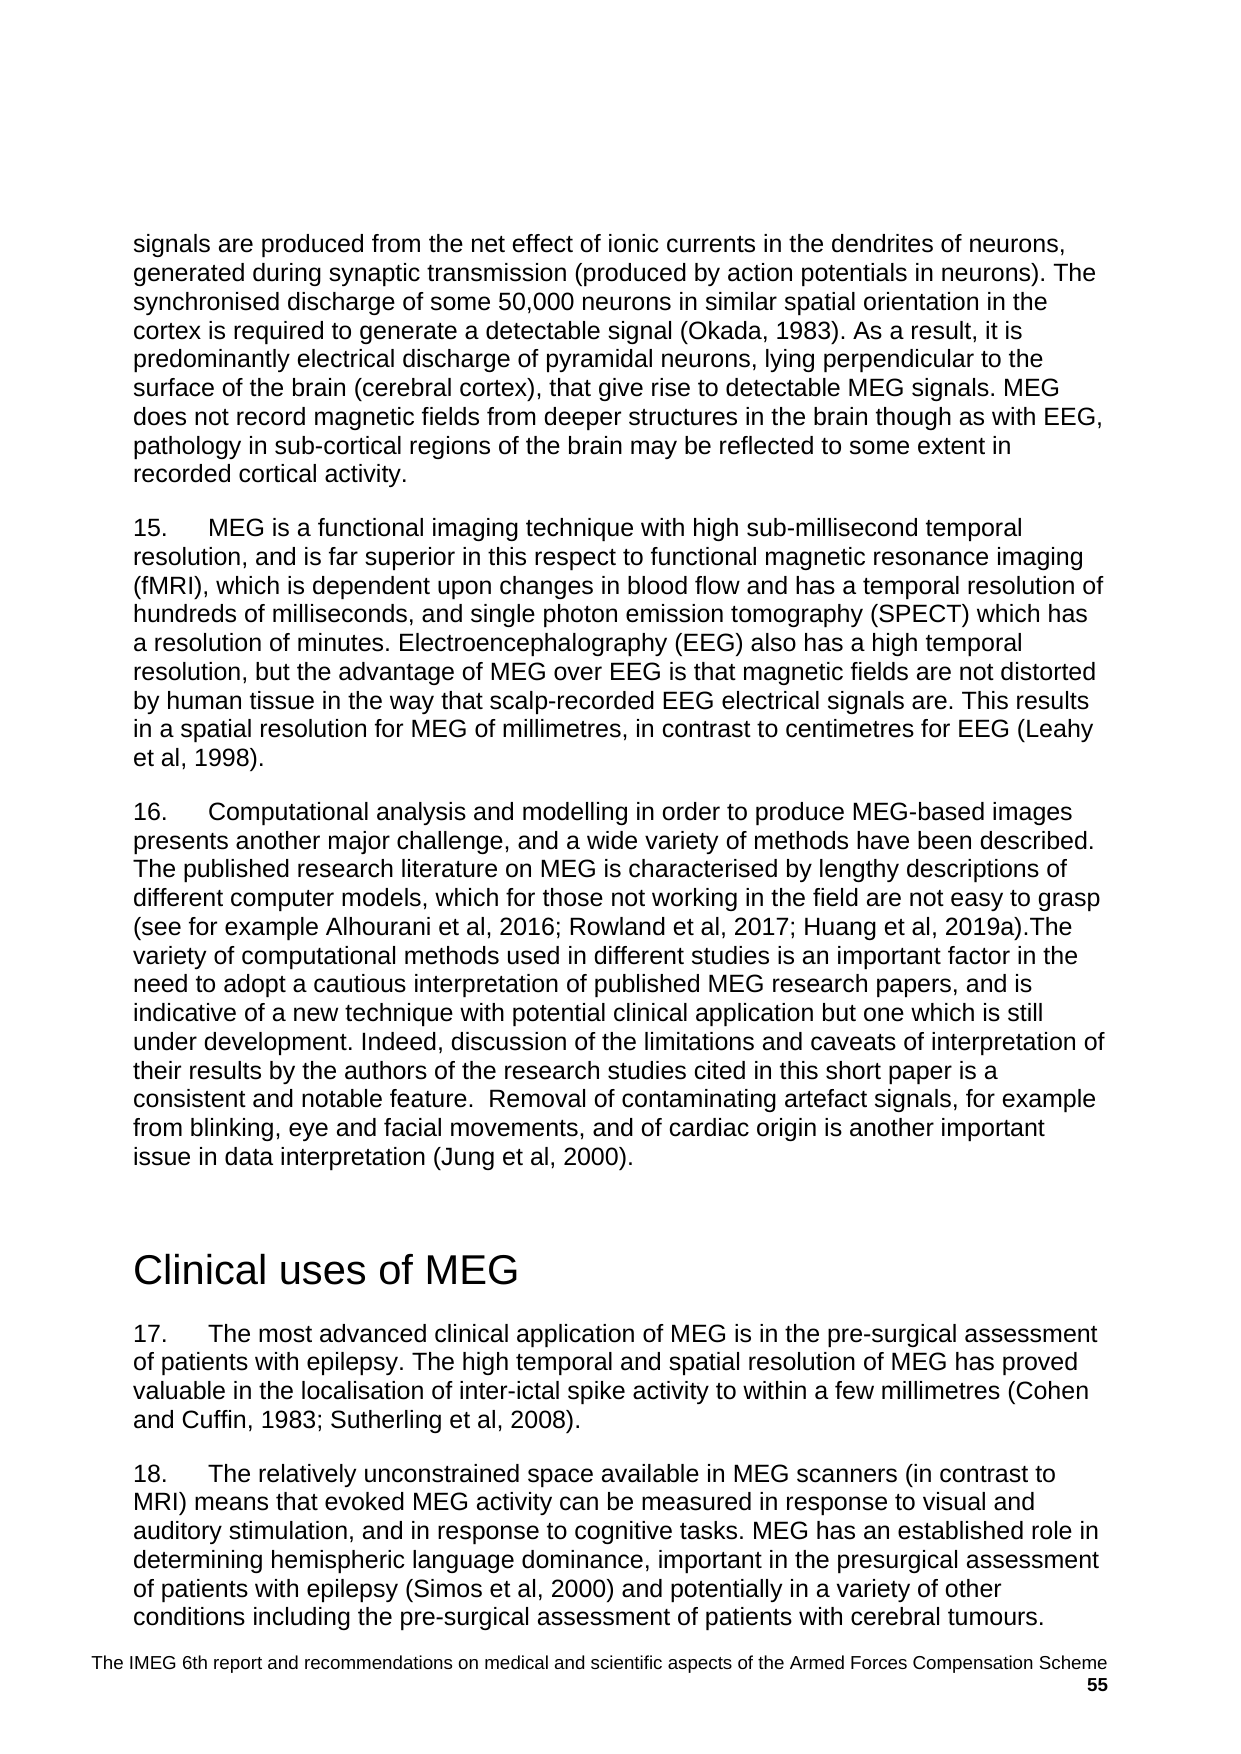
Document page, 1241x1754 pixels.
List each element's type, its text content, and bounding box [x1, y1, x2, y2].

list signals are produced from the net effect of ionic currents in the dendrites of neurons, generated during synaptic transmission (produced by action potentials in neurons). The synchronised discharge of some 50,000 neurons in similar spatial orientation in the cortex is required to generate a detectable signal (Okada, 1983). As a result, it is predominantly electrical discharge of pyramidal neurons, lying perpendicular to the surface of the brain (cerebral cortex), that give rise to detectable MEG signals. MEG does not record magnetic fields from deeper structures in the brain though as with EEG, pathology in sub-cortical regions of the brain may be reflected to some extent in recorded cortical activity. [133, 229, 1107, 488]
list Computational analysis and modelling in order to produce MEG-based images presents another major challenge, and a wide variety of methods have been described. The published research literature on MEG is characterised by lengthy descriptions of different computer models, which for those not working in the field are not easy to grasp (see for example Alhourani et al, 2016; Rowland et al, 2017; Huang et al, 2019a).The variety of computational methods used in different studies is an important factor in the need to adopt a cautious interpretation of published MEG research papers, and is indicative of a new technique with potential clinical application but one which is still under development. Indeed, discussion of the limitations and caveats of interpretation of their results by the authors of the research studies cited in this short paper is a consistent and notable feature. Removal of contaminating artefact signals, for example from blinking, eye and facial movements, and of cardiac origin is another important issue in data interpretation (Jung et al, 2000). [133, 797, 1107, 1171]
list The most advanced clinical application of MEG is in the pre-surgical assessment of patients with epilepsy. The high temporal and spatial resolution of MEG has proved valuable in the localisation of inter-ictal spike activity to within a few millimetres (Cohen and Cuffin, 1983; Sutherling et al, 2008). [133, 1318, 1107, 1433]
subtitle Clinical uses of MEG [133, 1246, 1107, 1293]
list The relatively unconstrained space available in MEG scanners (in contrast to MRI) means that evoked MEG activity can be measured in response to visual and auditory stimulation, and in response to cognitive tasks. MEG has an established role in determining hemispheric language dominance, important in the presurgical assessment of patients with epilepsy (Simos et al, 2000) and potentially in a variety of other conditions including the pre-surgical assessment of patients with cerebral tumours. [133, 1458, 1107, 1631]
list MEG is a functional imaging technique with high sub-millisecond temporal resolution, and is far superior in this respect to functional magnetic resonance imaging (fMRI), which is dependent upon changes in blood flow and has a temporal resolution of hundreds of milliseconds, and single photon emission tomography (SPECT) which has a resolution of minutes. Electroencephalography (EEG) also has a high temporal resolution, but the advantage of MEG over EEG is that magnetic fields are not distorted by human tissue in the way that scalp-recorded EEG electrical signals are. This results in a spatial resolution for MEG of millimetres, in contrast to centimetres for EEG (Leahy et al, 1998). [133, 513, 1107, 772]
